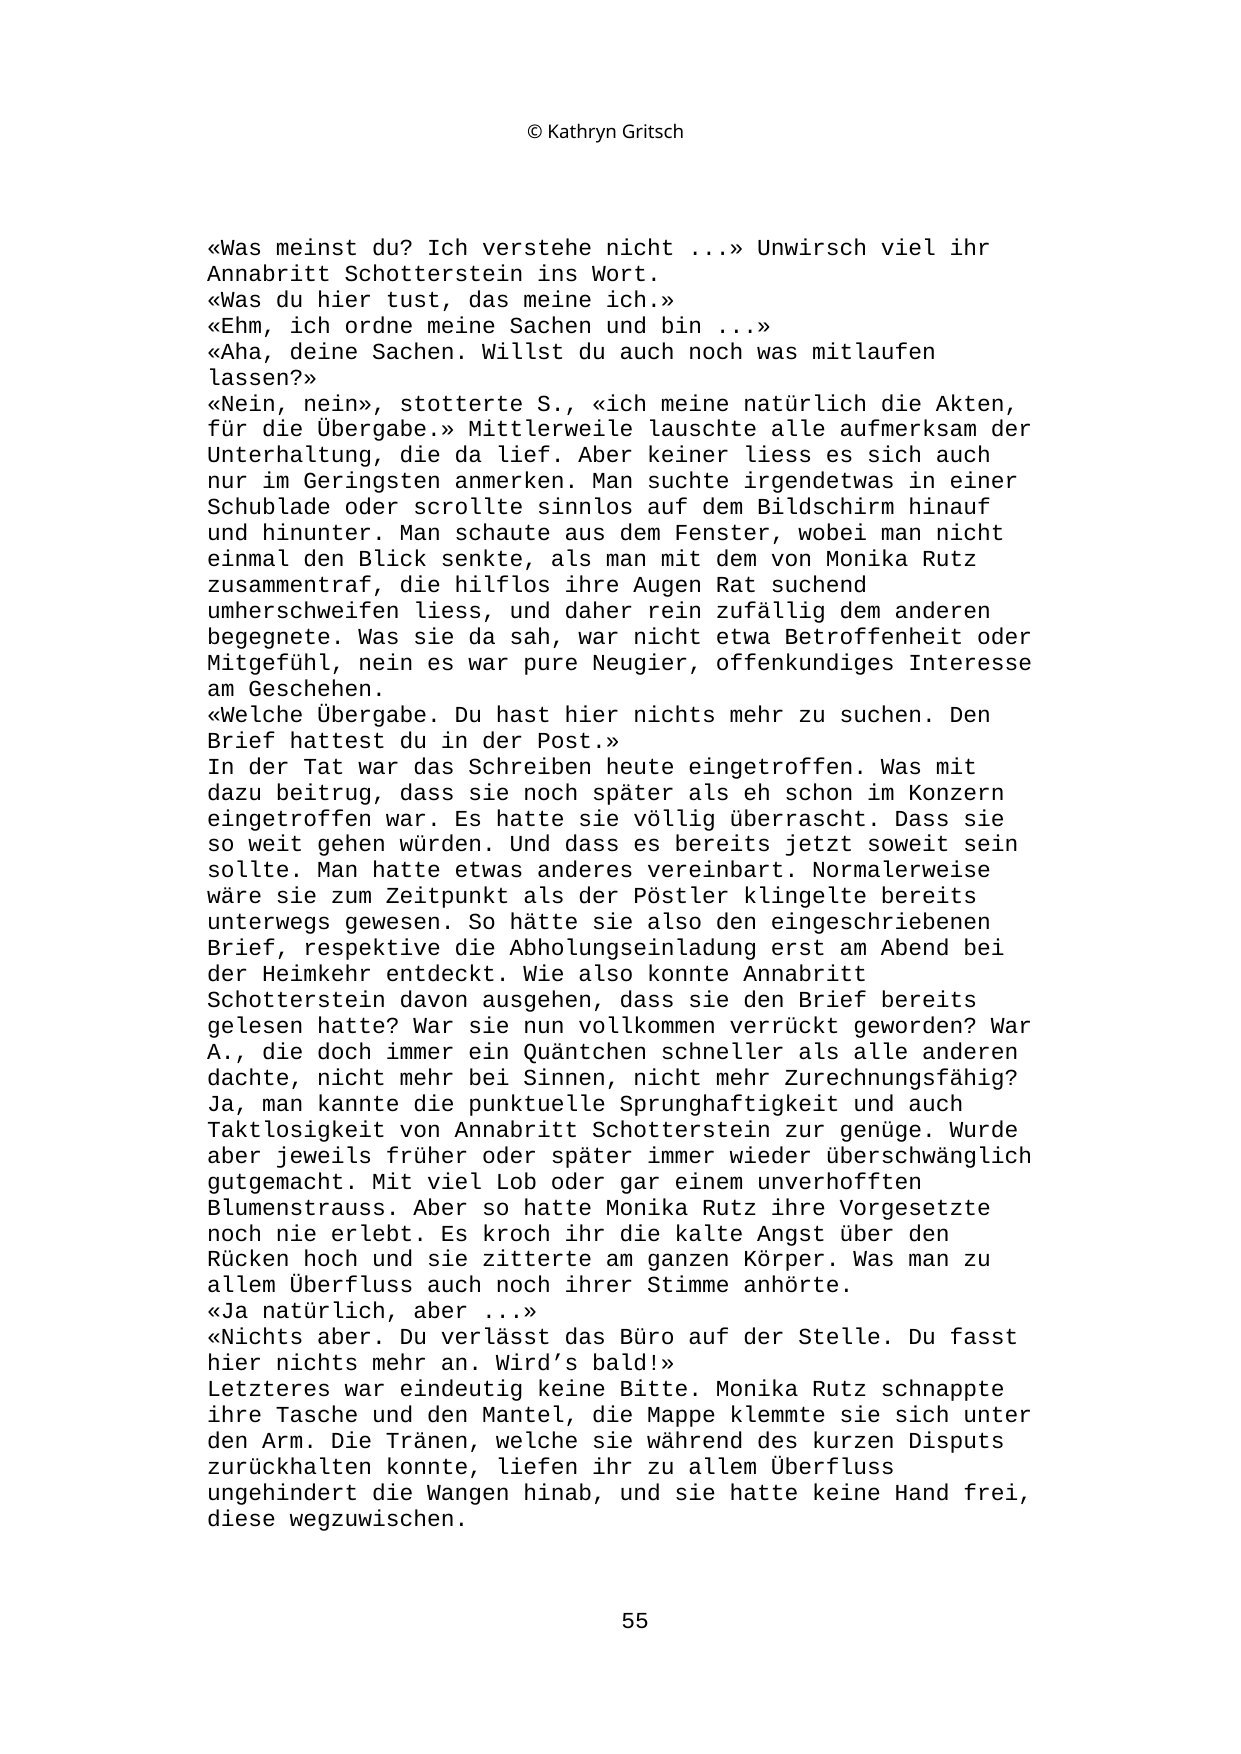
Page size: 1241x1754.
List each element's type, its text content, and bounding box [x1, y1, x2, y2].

subtitle «Was du hier tust, das meine ich.» [207, 288, 1034, 314]
text In der Tat war das Schreiben heute eingetroffen. Was mit dazu beitrug, dass sie noch später als eh schon im Konzern eingetroffen war. Es hatte sie völlig überrascht. Dass sie so weit gehen würden. Und dass es bereits jetzt soweit sein sollte. Man hatte etwas anderes vereinbart. Normalerweise wäre sie zum Zeitpunkt als der Pöstler klingelte bereits unterwegs gewesen. So hätte sie also den eingeschriebenen Brief, respektive die Abholungseinladung erst am Abend bei der Heimkehr entdeckt. Wie also konnte Annabritt Schotterstein davon ausgehen, dass sie den Brief bereits gelesen hatte? War sie nun vollkommen verrückt geworden? War A., die doch immer ein Quäntchen schneller als alle anderen dachte, nicht mehr bei Sinnen, nicht mehr Zurechnungsfähig? Ja, man kannte die punktuelle Sprunghaftigkeit und auch Taktlosigkeit von Annabritt Schotterstein zur genüge. Wurde aber jeweils früher oder später immer wieder überschwänglich gutgemacht. Mit viel Lob oder gar einem unverhofften Blumenstrauss. Aber so hatte Monika Rutz ihre Vorgesetzte noch nie erlebt. Es kroch ihr die kalte Angst über den Rücken hoch und sie zitterte am ganzen Körper. Was man zu allem Überfluss auch noch ihrer Stimme anhörte. [207, 755, 1034, 1300]
text «Ehm, ich ordne meine Sachen und bin ...» [207, 314, 1034, 340]
subtitle «Ja natürlich, aber ...» [207, 1300, 1034, 1326]
text Letzteres war eindeutig keine Bitte. Monika Rutz schnappte ihre Tasche und den Mantel, die Mappe klemmte sie sich unter den Arm. Die Tränen, welche sie während des kurzen Disputs zurückhalten konnte, liefen ihr zu allem Überfluss ungehindert die Wangen hinab, und sie hatte keine Hand frei, diese wegzuwischen. [207, 1377, 1034, 1533]
text «Nein, nein», stotterte S., «ich meine natürlich die Akten, für die Übergabe.» Mittlerweile lauschte alle aufmerksam der Unterhaltung, die da lief. Aber keiner liess es sich auch nur im Geringsten anmerken. Man suchte irgendetwas in einer Schublade oder scrollte sinnlos auf dem Bildschirm hinauf und hinunter. Man schaute aus dem Fenster, wobei man nicht einmal den Blick senkte, als man mit dem von Monika Rutz zusammentraf, die hilflos ihre Augen Rat suchend umherschweifen liess, und daher rein zufällig dem anderen begegnete. Was sie da sah, war nicht etwa Betroffenheit oder Mitgefühl, nein es war pure Neugier, offenkundiges Interesse am Geschehen. [207, 392, 1034, 703]
text «Nichts aber. Du verlässt das Büro auf der Stelle. Du fasst hier nichts mehr an. Wird’s bald!» [207, 1326, 1034, 1377]
text «Was meinst du? Ich verstehe nicht ...» Unwirsch viel ihr Annabritt Schotterstein ins Wort. [207, 236, 1034, 288]
text «Aha, deine Sachen. Willst du auch noch was mitlaufen lassen?» [207, 340, 1034, 392]
text «Welche Übergabe. Du hast hier nichts mehr zu suchen. Den Brief hattest du in der Post.» [207, 703, 1034, 755]
